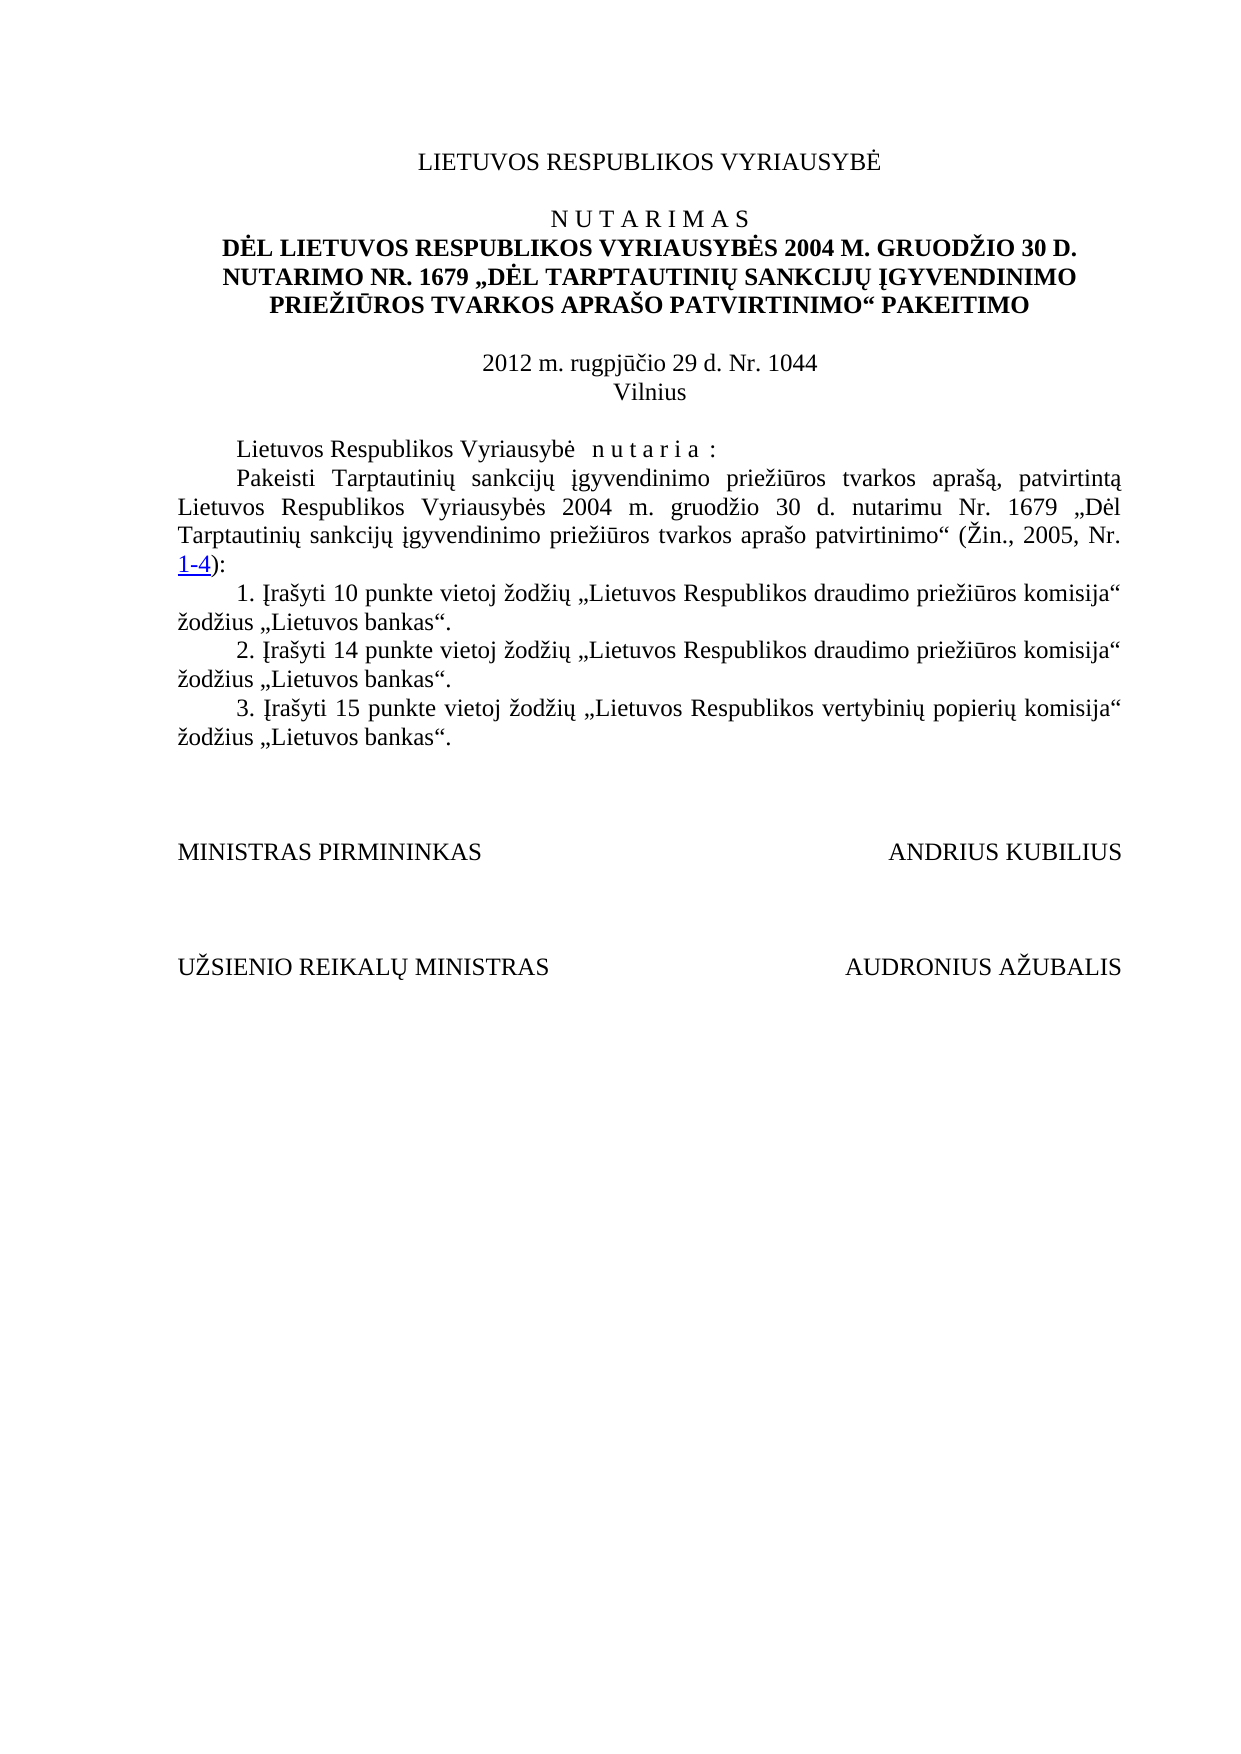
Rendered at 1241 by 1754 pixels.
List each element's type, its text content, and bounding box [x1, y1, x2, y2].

text UŽSIENIO REIKALŲ MINISTRAS AUDRONIUS AŽUBALIS [177, 952, 1122, 981]
text 3. Įrašyti 15 punkte vietoj žodžių „Lietuvos Respublikos vertybinių popierių komisija“ žodžius „Lietuvos bankas“. [177, 693, 1122, 751]
text 2012 m. rugpjūčio 29 d. Nr. 1044 [177, 348, 1122, 377]
text Lietuvos Respublikos Vyriausybė nutaria: [177, 434, 1122, 463]
text 2. Įrašyti 14 punkte vietoj žodžių „Lietuvos Respublikos draudimo priežiūros komisija“ žodžius „Lietuvos bankas“. [177, 636, 1122, 693]
text Lietuvos Respublikos Vyriausybė [177, 147, 1122, 176]
text 1. Įrašyti 10 punkte vietoj žodžių „Lietuvos Respublikos draudimo priežiūros komisija“ žodžius „Lietuvos bankas“. [177, 578, 1122, 636]
text Vilnius [177, 377, 1122, 406]
text Pakeisti Tarptautinių sankcijų įgyvendinimo priežiūros tvarkos aprašą, patvirtintą Lietuvos Respublikos Vyriausybės 2004 m. gruodžio 30 d. nutarimu Nr. 1679 „Dėl Tarptautinių sankcijų įgyvendinimo priežiūros tvarkos aprašo patvirtinimo“ (Žin., 2005, Nr. 1-4): [177, 463, 1122, 578]
text MINISTRAS PIRMININKAS ANDRIUS KUBILIUS [177, 837, 1122, 866]
text NUTARIMAS [177, 204, 1122, 233]
text Dėl LIETUVOS RESPUBLIKOS VYRIAUSYBĖS 2004 M. GRUODŽIO 30 D. NUTARIMO NR. 1679 „DĖL TARPTAUTINIŲ SANKCIJŲ ĮGYVENDINIMO PRIEŽIŪROS TVARKOS APRAŠO PATVIRTINIMO“ PAKEITIMO [177, 233, 1122, 319]
